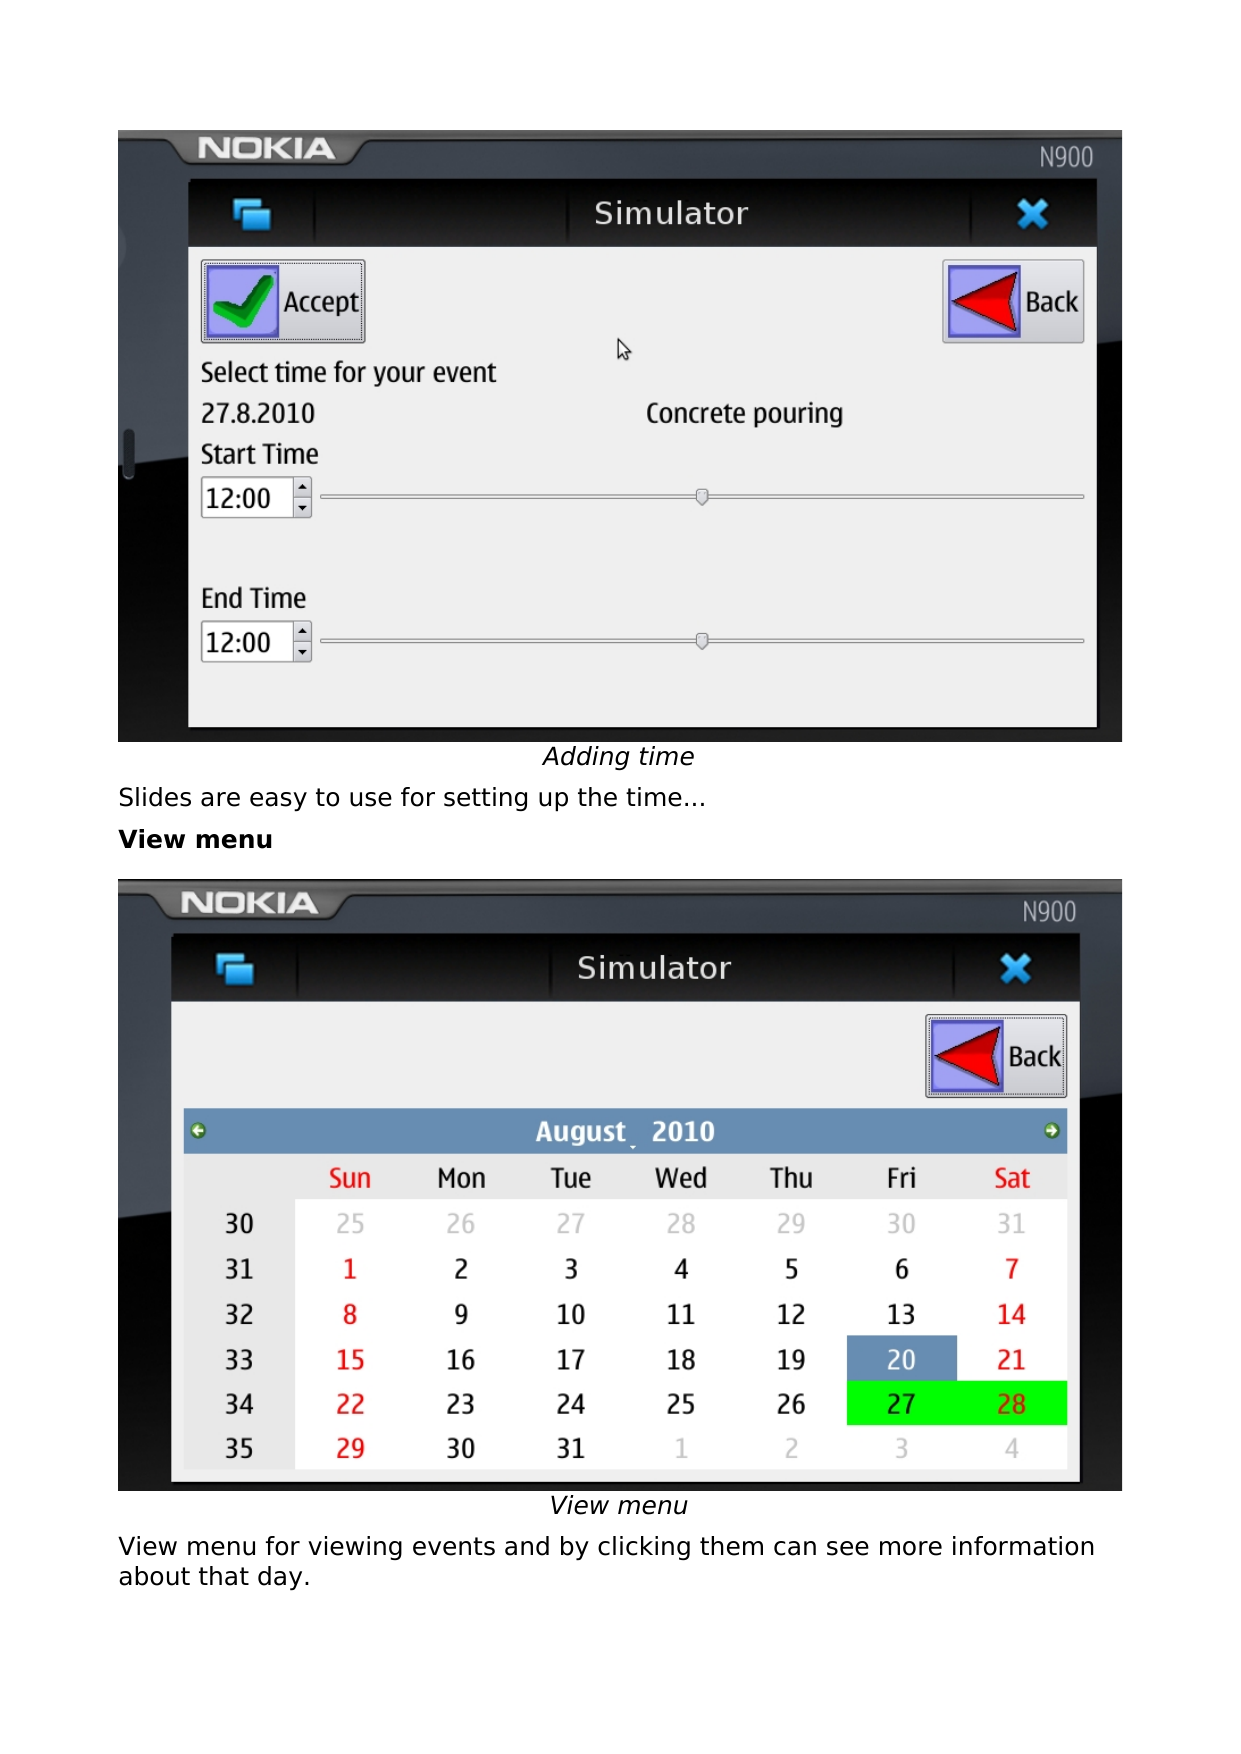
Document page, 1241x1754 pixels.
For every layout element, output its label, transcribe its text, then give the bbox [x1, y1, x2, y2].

text Adding time [118, 742, 1122, 771]
text View menu for viewing events and by clicking them can see more information about that day. [118, 1532, 1122, 1591]
picture [118, 130, 1123, 742]
text View menu [118, 825, 1122, 854]
text View menu [118, 1491, 1122, 1520]
picture [118, 879, 1123, 1491]
text Slides are easy to use for setting up the time... [118, 784, 1122, 813]
